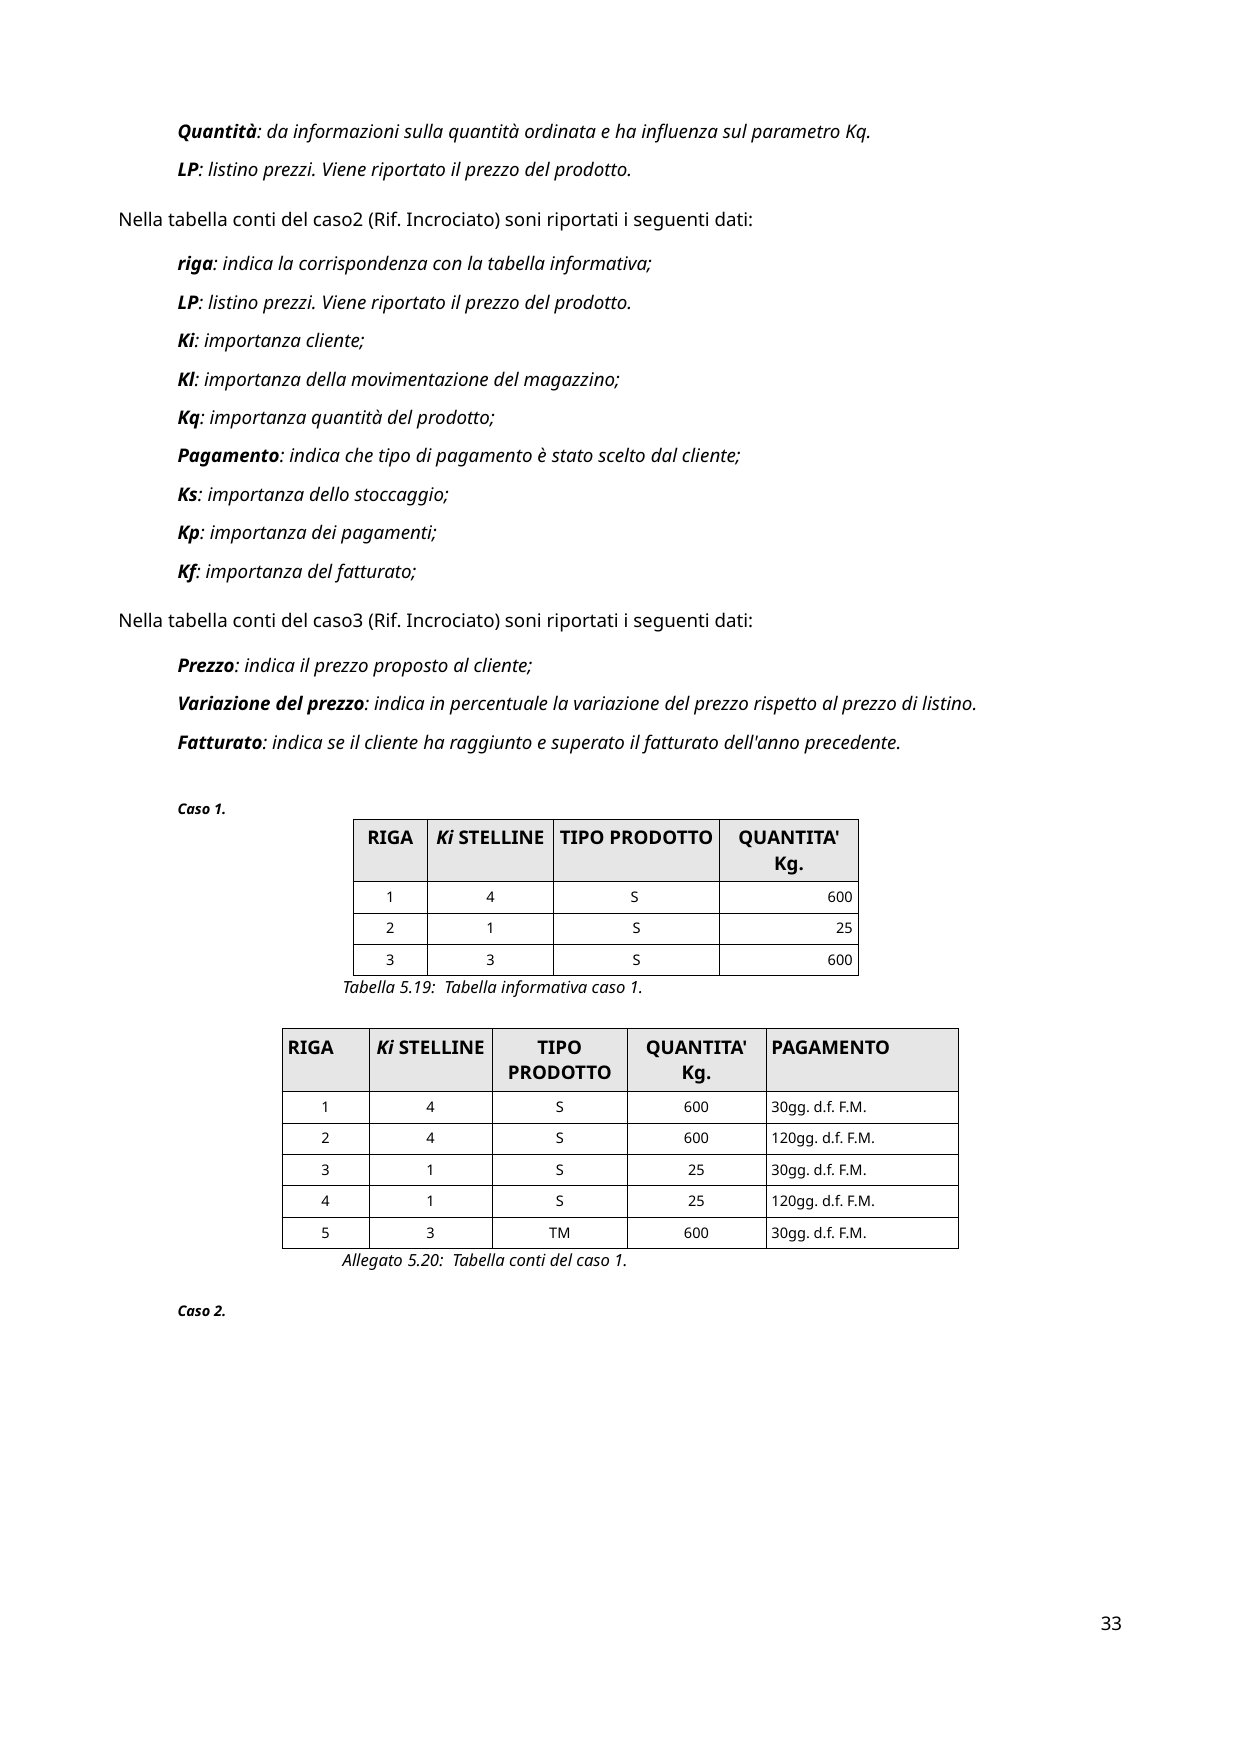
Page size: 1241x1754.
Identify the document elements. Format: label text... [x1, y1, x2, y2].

table_cell 600 [628, 1124, 766, 1154]
table_cell 120gg. d.f. F.M. [767, 1124, 958, 1154]
table_cell 3 [283, 1155, 369, 1185]
table_cell 1 [370, 1155, 492, 1185]
table_cell 1 [354, 882, 427, 912]
text riga: indica la corrispondenza con la tabella informativa; [177, 251, 1122, 276]
table_cell 4 [370, 1124, 492, 1154]
table_cell 120gg. d.f. F.M. [767, 1186, 958, 1217]
table_cell 25 [720, 914, 858, 944]
text Quantità: da informazioni sulla quantità ordinata e ha influenza sul parametro Kq. [177, 118, 1122, 144]
text Nella tabella conti del caso3 (Rif. Incrociato) soni riportati i seguenti dati: [118, 608, 1122, 633]
text Nella tabella conti del caso2 (Rif. Incrociato) soni riportati i seguenti dati: [118, 206, 1122, 232]
table_cell 30gg. d.f. F.M. [767, 1092, 958, 1122]
table_cell 3 [370, 1218, 492, 1248]
table_cell 5 [283, 1218, 369, 1248]
text Caso 1. [177, 800, 1122, 818]
text Kl: importanza della movimentazione del magazzino; [177, 366, 1122, 391]
table_cell 4 [370, 1092, 492, 1122]
text LP: listino prezzi. Viene riportato il prezzo del prodotto. [177, 157, 1122, 182]
table_cell S [554, 945, 719, 975]
text Kp: importanza dei pagamenti; [177, 520, 1122, 545]
table_cell 1 [370, 1186, 492, 1217]
table_cell 30gg. d.f. F.M. [767, 1218, 958, 1248]
table_header TIPO PRODOTTO [493, 1029, 627, 1091]
table_header Ki STELLINE [370, 1029, 492, 1091]
table_cell 3 [428, 945, 553, 975]
text LP: listino prezzi. Viene riportato il prezzo del prodotto. [177, 289, 1122, 314]
table_cell 25 [628, 1186, 766, 1217]
text Pagamento: indica che tipo di pagamento è stato scelto dal cliente; [177, 443, 1122, 468]
table_cell 1 [283, 1092, 369, 1122]
table_cell S [554, 914, 719, 944]
text Prezzo: indica il prezzo proposto al cliente; [177, 652, 1122, 678]
table_cell 30gg. d.f. F.M. [767, 1155, 958, 1185]
text Ks: importanza dello stoccaggio; [177, 481, 1122, 507]
text Kf: importanza del fatturato; [177, 558, 1122, 584]
text Caso 2. [177, 1302, 1122, 1319]
table_cell 3 [354, 945, 427, 975]
text Fatturato: indica se il cliente ha raggiunto e superato il fatturato dell'anno precedente. [177, 729, 1122, 754]
text Allegato 5.20: Tabella conti del caso 1. [342, 1249, 1122, 1272]
table_header Ki STELLINE [428, 820, 553, 881]
table_cell 2 [283, 1124, 369, 1154]
table_cell S [493, 1092, 627, 1122]
table_cell 600 [628, 1218, 766, 1248]
table_cell 2 [354, 914, 427, 944]
text Tabella 5.19: Tabella informativa caso 1. [342, 976, 1122, 999]
text Variazione del prezzo: indica in percentuale la variazione del prezzo rispetto al prezzo di listino. [177, 691, 1122, 716]
table_header QUANTITA' Kg. [720, 820, 858, 881]
text Kq: importanza quantità del prodotto; [177, 404, 1122, 430]
table_header TIPO PRODOTTO [554, 820, 719, 881]
table_cell 4 [283, 1186, 369, 1217]
table_cell 600 [628, 1092, 766, 1122]
table_cell 4 [428, 882, 553, 912]
table_header PAGAMENTO [767, 1029, 958, 1091]
text Ki: importanza cliente; [177, 327, 1122, 353]
table_cell 1 [428, 914, 553, 944]
table_header RIGA [283, 1029, 369, 1091]
table_header RIGA [354, 820, 427, 881]
table_cell S [493, 1155, 627, 1185]
table_cell TM [493, 1218, 627, 1248]
table_cell S [493, 1186, 627, 1217]
table_cell 600 [720, 945, 858, 975]
table_cell 600 [720, 882, 858, 912]
table_cell 25 [628, 1155, 766, 1185]
table_cell S [493, 1124, 627, 1154]
table_header QUANTITA' Kg. [628, 1029, 766, 1091]
table_cell S [554, 882, 719, 912]
